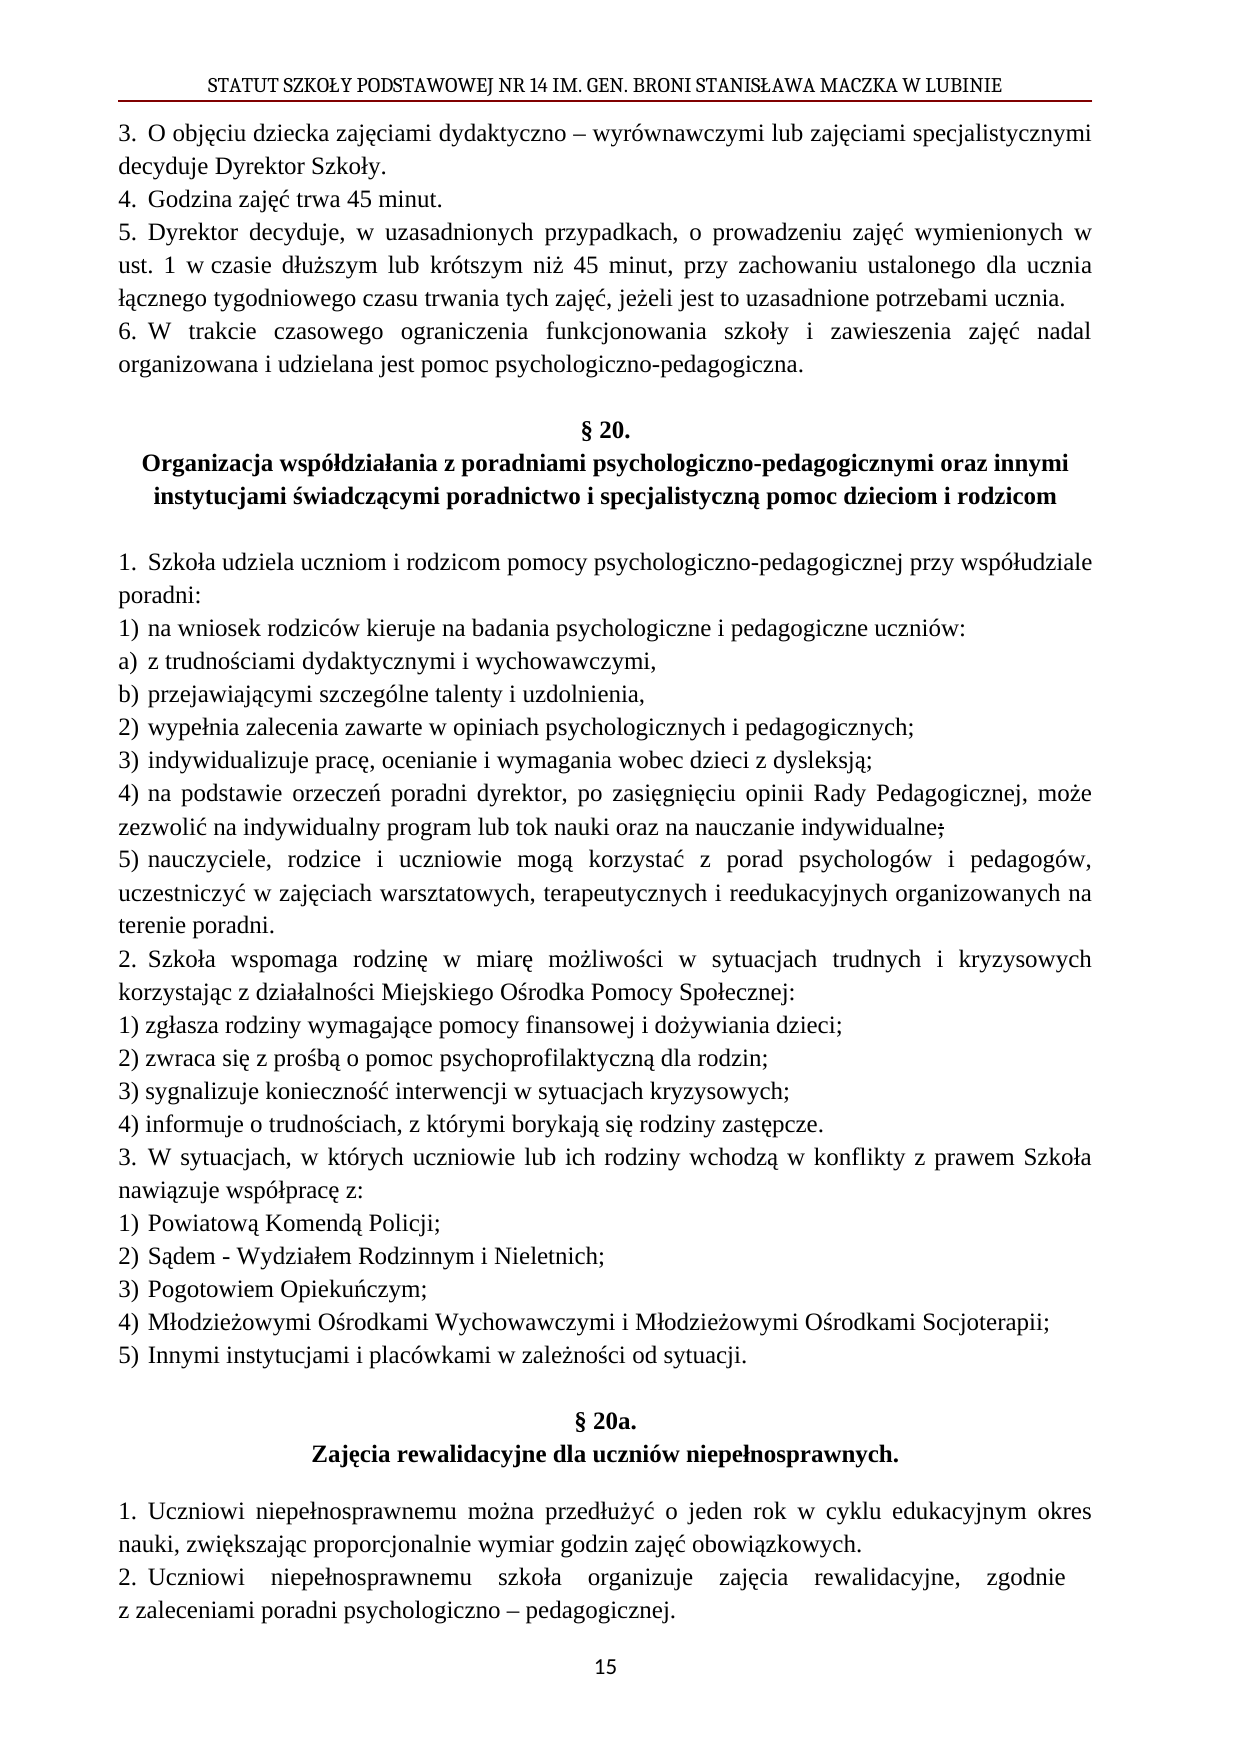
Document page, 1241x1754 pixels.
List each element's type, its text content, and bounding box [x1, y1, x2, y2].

list 5) nauczyciele, rodzice i uczniowie mogą korzystać z porad psychologów i pedagogów, uczestniczyć w zajęciach warsztatowych, terapeutycznych i reedukacyjnych organizowanych na terenie poradni. [118, 844, 1092, 939]
list 1. Szkoła udziela uczniom i rodzicom pomocy psychologiczno-pedagogicznej przy współudziale poradni: [118, 547, 1092, 609]
list 4) na podstawie orzeczeń poradni dyrektor, po zasięgnięciu opinii Rady Pedagogicznej, może zezwolić na indywidualny program lub tok nauki oraz na nauczanie indywidualne; [118, 778, 1092, 840]
list Uczniowi niepełnosprawnemu szkoła organizuje zajęcia rewalidacyjne, zgodnie z zaleceniami poradni psychologiczno – pedagogicznej. [118, 1562, 1092, 1624]
list 1) zgłasza rodziny wymagające pomocy finansowej i dożywiania dzieci; [118, 1010, 1092, 1038]
list 2. Szkoła wspomaga rodzinę w miarę możliwości w sytuacjach trudnych i kryzysowych korzystając z działalności Miejskiego Ośrodka Pomocy Społecznej: [118, 944, 1092, 1005]
list 4) Młodzieżowymi Ośrodkami Wychowawczymi i Młodzieżowymi Ośrodkami Socjoterapii; [118, 1307, 1092, 1336]
text § 20a. [118, 1406, 1092, 1435]
list Uczniowi niepełnosprawnemu można przedłużyć o jeden rok w cyklu edukacyjnym okres nauki, zwiększając proporcjonalnie wymiar godzin zajęć obowiązkowych. [118, 1496, 1092, 1558]
list 3) indywidualizuje pracę, ocenianie i wymagania wobec dzieci z dysleksją; [118, 746, 1092, 774]
list Zajęcia rewalidacyjne dla uczniów niepełnosprawnych. [118, 1439, 1092, 1468]
list 4) informuje o trudnościach, z którymi borykają się rodziny zastępcze. [118, 1109, 1092, 1137]
list Dyrektor decyduje, w uzasadnionych przypadkach, o prowadzeniu zajęć wymienionych w ust. 1 w czasie dłuższym lub krótszym niż 45 minut, przy zachowaniu ustalonego dla ucznia łącznego tygodniowego czasu trwania tych zajęć, jeżeli jest to uzasadnione potrzebami ucznia. [118, 217, 1092, 312]
list 3. W sytuacjach, w których uczniowie lub ich rodziny wchodzą w konflikty z prawem Szkoła nawiązuje współpracę z: [118, 1142, 1092, 1203]
list 5) Innymi instytucjami i placówkami w zależności od sytuacji. [118, 1340, 1092, 1369]
list O objęciu dziecka zajęciami dydaktyczno – wyrównawczymi lub zajęciami specjalistycznymi decyduje Dyrektor Szkoły. [118, 118, 1092, 180]
list 2) wypełnia zalecenia zawarte w opiniach psychologicznych i pedagogicznych; [118, 712, 1092, 741]
list 3) sygnalizuje konieczność interwencji w sytuacjach kryzysowych; [118, 1076, 1092, 1104]
list b) przejawiającymi szczególne talenty i uzdolnienia, [118, 679, 1092, 708]
list § 20. [118, 415, 1092, 444]
list a) z trudnościami dydaktycznymi i wychowawczymi, [118, 646, 1092, 675]
list 2) Sądem - Wydziałem Rodzinnym i Nieletnich; [118, 1241, 1092, 1269]
list 1) Powiatową Komendą Policji; [118, 1208, 1092, 1237]
list Godzina zajęć trwa 45 minut. [118, 184, 1092, 213]
list Organizacja współdziałania z poradniami psychologiczno-pedagogicznymi oraz innymi instytucjami świadczącymi poradnictwo i specjalistyczną pomoc dzieciom i rodzicom [118, 448, 1092, 510]
list W trakcie czasowego ograniczenia funkcjonowania szkoły i zawieszenia zajęć nadal organizowana i udzielana jest pomoc psychologiczno-pedagogiczna. [118, 316, 1092, 378]
list 3) Pogotowiem Opiekuńczym; [118, 1274, 1092, 1303]
list 1) na wniosek rodziców kieruje na badania psychologiczne i pedagogiczne uczniów: [118, 613, 1092, 642]
list 2) zwraca się z prośbą o pomoc psychoprofilaktyczną dla rodzin; [118, 1043, 1092, 1071]
